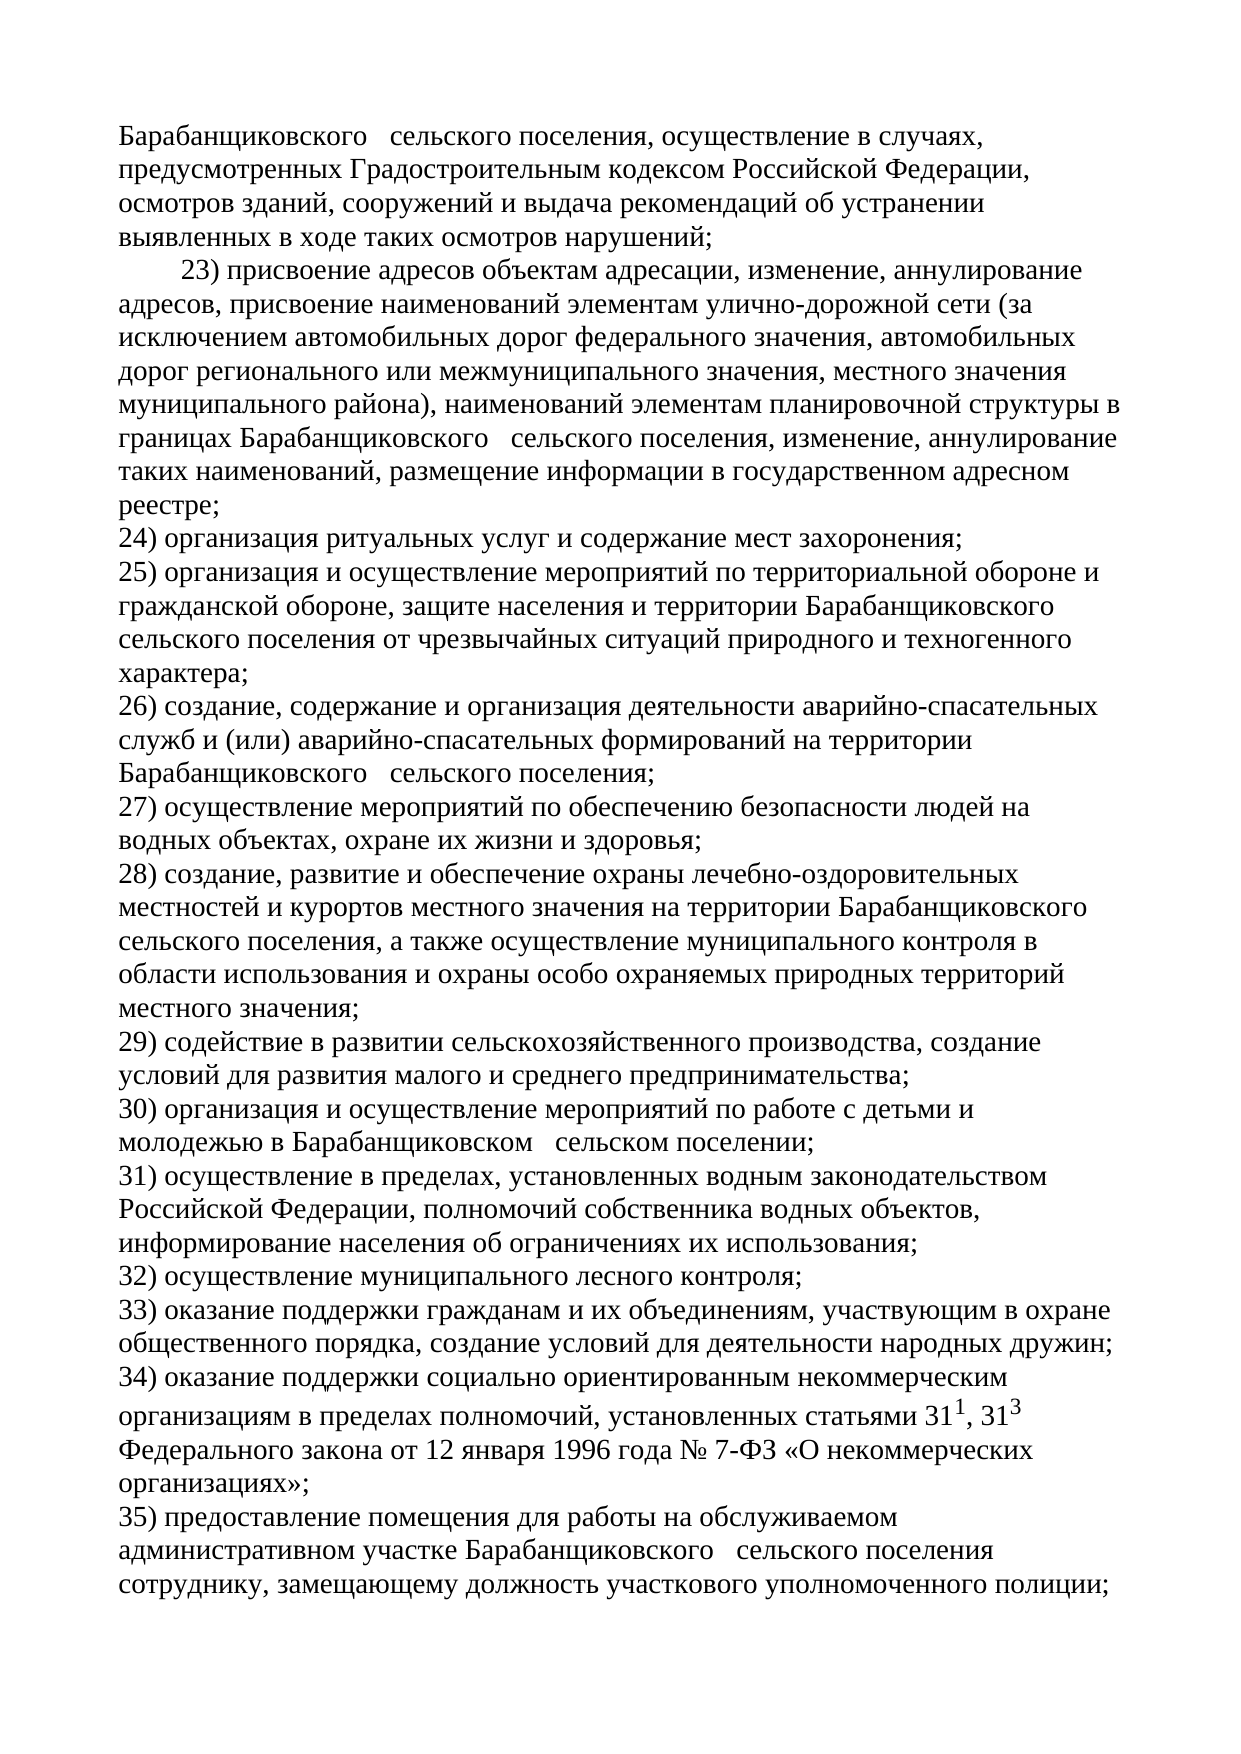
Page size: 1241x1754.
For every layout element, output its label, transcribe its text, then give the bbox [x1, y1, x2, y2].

text 29) содействие в развитии сельскохозяйственного производства, создание условий для развития малого и среднего предпринимательства; [118, 1024, 1122, 1091]
text 26) создание, содержание и организация деятельности аварийно-спасательных служб и (или) аварийно-спасательных формирований на территории Барабанщиковского сельского поселения; [118, 688, 1122, 789]
text 30) организация и осуществление мероприятий по работе с детьми и молодежью в Барабанщиковском сельском поселении; [118, 1091, 1122, 1158]
text 23) присвоение адресов объектам адресации, изменение, аннулирование адресов, присвоение наименований элементам улично-дорожной сети (за исключением автомобильных дорог федерального значения, автомобильных дорог регионального или межмуниципального значения, местного значения муниципального района), наименований элементам планировочной структуры в границах Барабанщиковского сельского поселения, изменение, аннулирование таких наименований, размещение информации в государственном адресном реестре; [118, 252, 1122, 521]
text 31) осуществление в пределах, установленных водным законодательством Российской Федерации, полномочий собственника водных объектов, информирование населения об ограничениях их использования; [118, 1158, 1122, 1258]
text 32) осуществление муниципального лесного контроля; [118, 1258, 1122, 1292]
text 33) оказание поддержки гражданам и их объединениям, участвующим в охране общественного порядка, создание условий для деятельности народных дружин; [118, 1292, 1122, 1359]
text 27) осуществление мероприятий по обеспечению безопасности людей на водных объектах, охране их жизни и здоровья; [118, 789, 1122, 856]
text 35) предоставление помещения для работы на обслуживаемом административном участке Барабанщиковского сельского поселения сотруднику, замещающему должность участкового уполномоченного полиции; [118, 1499, 1122, 1599]
text 25) организация и осуществление мероприятий по территориальной обороне и гражданской обороне, защите населения и территории Барабанщиковского сельского поселения от чрезвычайных ситуаций природного и техногенного характера; [118, 554, 1122, 688]
text 28) создание, развитие и обеспечение охраны лечебно-оздоровительных местностей и курортов местного значения на территории Барабанщиковского сельского поселения, а также осуществление муниципального контроля в области использования и охраны особо охраняемых природных территорий местного значения; [118, 856, 1122, 1024]
text Барабанщиковского сельского поселения, осуществление в случаях, предусмотренных Градостроительным кодексом Российской Федерации, осмотров зданий, сооружений и выдача рекомендаций об устранении выявленных в ходе таких осмотров нарушений; [118, 118, 1122, 252]
text 24) организация ритуальных услуг и содержание мест захоронения; [118, 521, 1122, 554]
text 34) оказание поддержки социально ориентированным некоммерческим организациям в пределах полномочий, установленных статьями 311, 313 Федерального закона от 12 января 1996 года № 7-ФЗ «О некоммерческих организациях»; [118, 1359, 1122, 1499]
